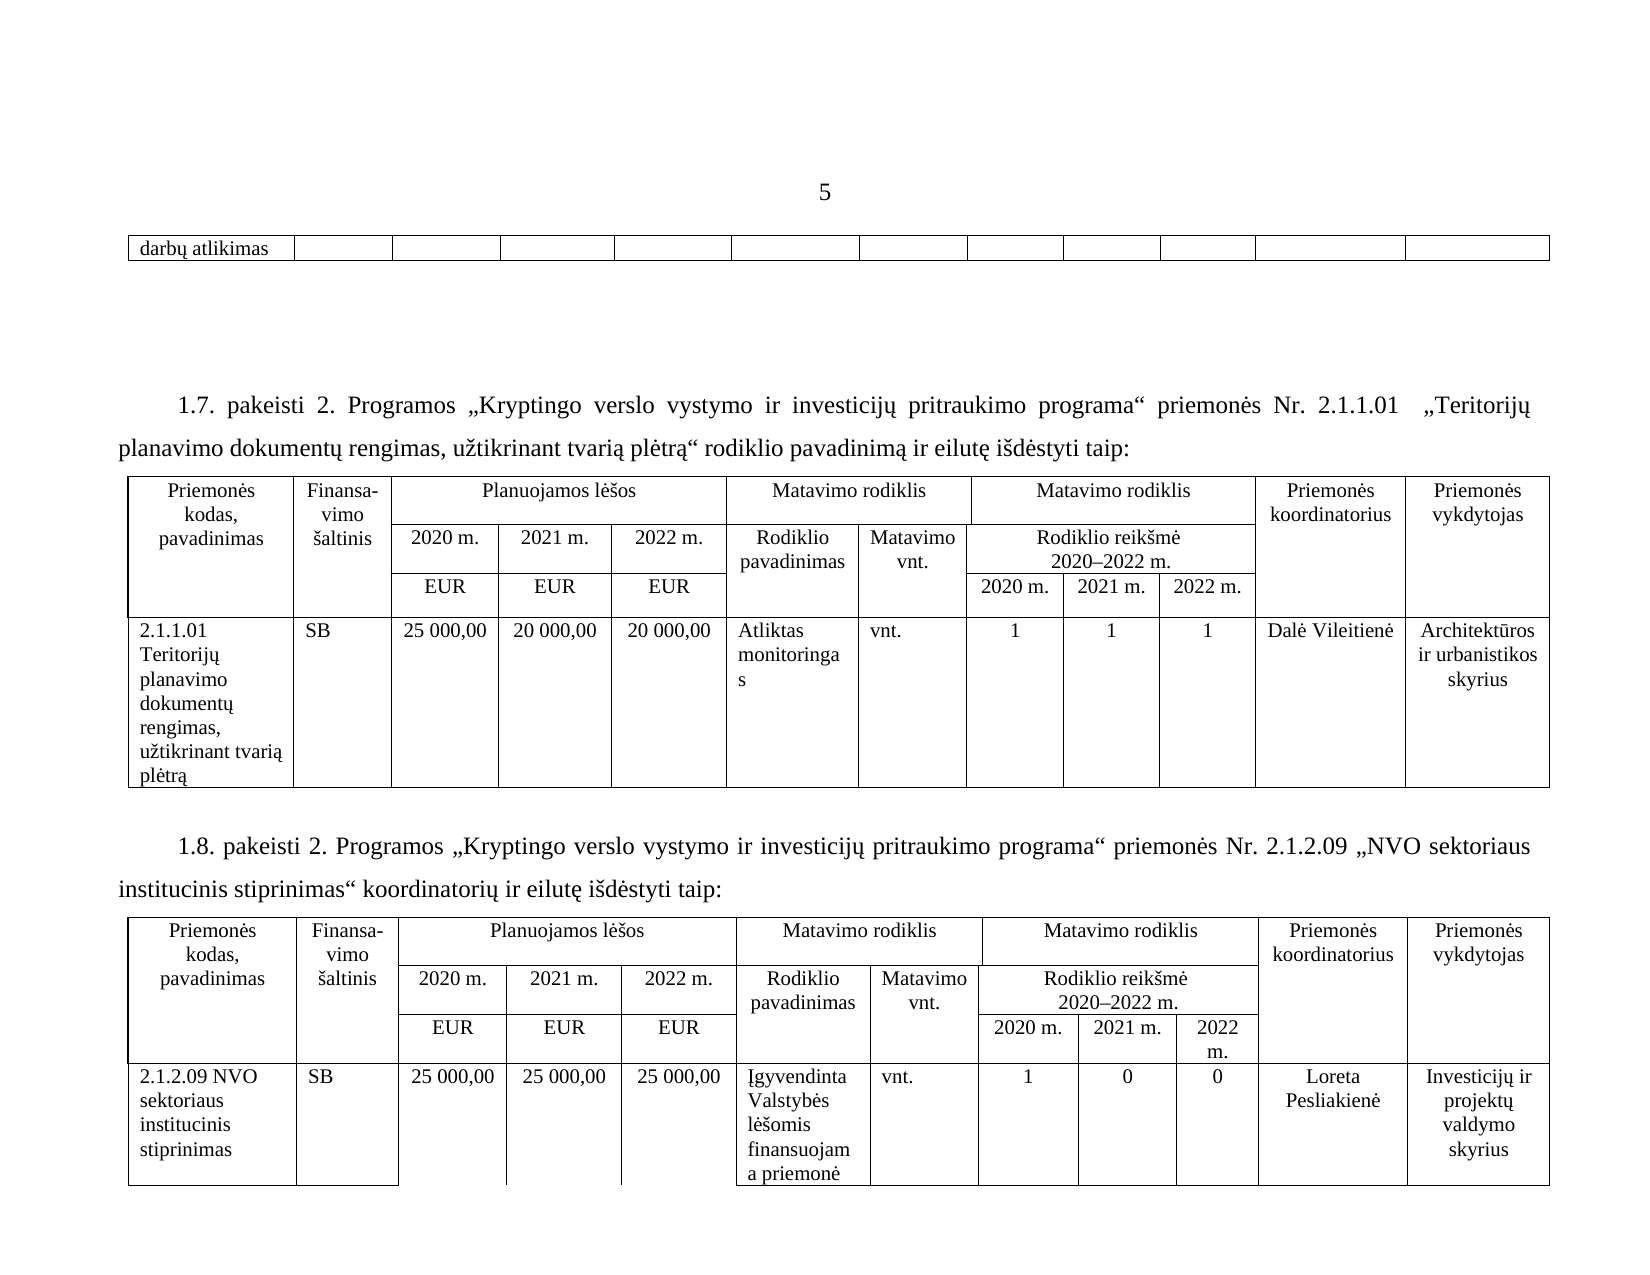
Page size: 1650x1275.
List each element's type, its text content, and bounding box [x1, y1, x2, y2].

table_cell Architektūros ir urbanistikos skyrius [1406, 618, 1549, 787]
table_cell 2020 m. [979, 1015, 1078, 1063]
table_cell SB [297, 1064, 398, 1184]
table_cell [860, 236, 967, 260]
table_cell 2021 m. [1064, 574, 1159, 617]
table_cell 25 000,00 [399, 1064, 506, 1184]
table_cell Loreta Pesliakienė [1259, 1064, 1407, 1184]
table_cell 2020 m. [392, 525, 498, 573]
table_cell [1406, 236, 1549, 260]
table_cell 1 [967, 618, 1063, 787]
table_cell [615, 236, 731, 260]
table_cell 1 [979, 1064, 1078, 1184]
table_header Priemonės koordinatorius [1259, 918, 1407, 1063]
table_cell vnt. [859, 618, 966, 787]
table_cell Rodiklio reikšmė 2020–2022 m. [979, 966, 1258, 1014]
table_cell Investicijų ir projektų valdymo skyrius [1408, 1064, 1549, 1184]
table_cell EUR [499, 574, 611, 617]
table_cell 2021 m. [499, 525, 611, 573]
table_cell EUR [622, 1015, 736, 1063]
table_cell Atliktas monitoringas [727, 618, 858, 787]
table_cell 20 000,00 [499, 618, 611, 787]
table_header Planuojamos lėšos [399, 918, 736, 965]
table_header Planuojamos lėšos [392, 477, 726, 524]
table_cell EUR [612, 574, 726, 617]
table_header Priemonės koordinatorius [1256, 477, 1405, 617]
table_cell Rodiklio pavadinimas [737, 966, 870, 1063]
table_cell EUR [392, 574, 498, 617]
table_cell SB [294, 618, 391, 787]
table_header Matavimo rodiklis [972, 477, 1255, 524]
table_cell [295, 236, 392, 260]
table_cell [393, 236, 500, 260]
table_cell EUR [399, 1015, 506, 1063]
text 1.8. pakeisti 2. Programos „Kryptingo verslo vystymo ir investicijų pritraukimo programa“ priemonės Nr. 2.1.2.09 „NVO sektoriaus institucinis stiprinimas“ koordinatorių ir eilutę išdėstyti taip: [118, 831, 1532, 903]
table_cell [1161, 236, 1255, 260]
table_cell [968, 236, 1063, 260]
table_header Priemonės kodas, pavadinimas [129, 918, 296, 1063]
table_cell 0 [1079, 1064, 1176, 1184]
table_header Finansa-vimo šaltinis [294, 477, 391, 617]
table_cell [732, 236, 859, 260]
table_cell Rodiklio pavadinimas [727, 525, 858, 617]
table_cell [1064, 236, 1160, 260]
table_cell 2022 m. [1160, 574, 1255, 617]
table_header Priemonės vykdytojas [1408, 918, 1549, 1063]
table_cell 2.1.1.01 Teritorijų planavimo dokumentų rengimas, užtikrinant tvarią plėtrą [129, 618, 293, 787]
table_cell vnt. [871, 1064, 978, 1184]
table_cell Matavimo vnt. [871, 966, 978, 1063]
table_cell Rodiklio reikšmė 2020–2022 m. [967, 525, 1255, 573]
table_cell [1256, 236, 1405, 260]
table_cell 2022 m. [612, 525, 726, 573]
table_header Matavimo rodiklis [727, 477, 971, 524]
table_cell 1 [1160, 618, 1255, 787]
text 1.7. pakeisti 2. Programos „Kryptingo verslo vystymo ir investicijų pritraukimo programa“ priemonės Nr. 2.1.1.01 „Teritorijų planavimo dokumentų rengimas, užtikrinant tvarią plėtrą“ rodiklio pavadinimą ir eilutę išdėstyti taip: [118, 390, 1532, 462]
table_header Priemonės vykdytojas [1406, 477, 1549, 617]
table_cell 25 000,00 [622, 1064, 736, 1184]
table_cell 2022 m. [1177, 1015, 1258, 1063]
table_cell [501, 236, 614, 260]
table_cell Įgyvendinta Valstybės lėšomis finansuojama priemonė [737, 1064, 870, 1184]
table_cell 20 000,00 [612, 618, 726, 787]
table_cell Matavimo vnt. [859, 525, 966, 617]
table_cell 0 [1177, 1064, 1258, 1184]
table_header Priemonės kodas, pavadinimas [129, 477, 293, 617]
table_cell 2.1.2.09 NVO sektoriaus institucinis stiprinimas [129, 1064, 296, 1184]
table_cell 25 000,00 [507, 1064, 621, 1184]
table_cell 2022 m. [622, 966, 736, 1014]
table_cell 25 000,00 [392, 618, 498, 787]
table_cell 2021 m. [507, 966, 621, 1014]
table_cell 2021 m. [1079, 1015, 1176, 1063]
table_cell Dalė Vileitienė [1256, 618, 1405, 787]
table_header Matavimo rodiklis [983, 918, 1258, 965]
table_cell 2020 m. [967, 574, 1063, 617]
table_cell darbų atlikimas [129, 236, 294, 260]
table_cell 2020 m. [399, 966, 506, 1014]
table_header Matavimo rodiklis [737, 918, 982, 965]
table_cell 1 [1064, 618, 1159, 787]
table_header Finansa-vimo šaltinis [297, 918, 398, 1063]
table_cell EUR [507, 1015, 621, 1063]
